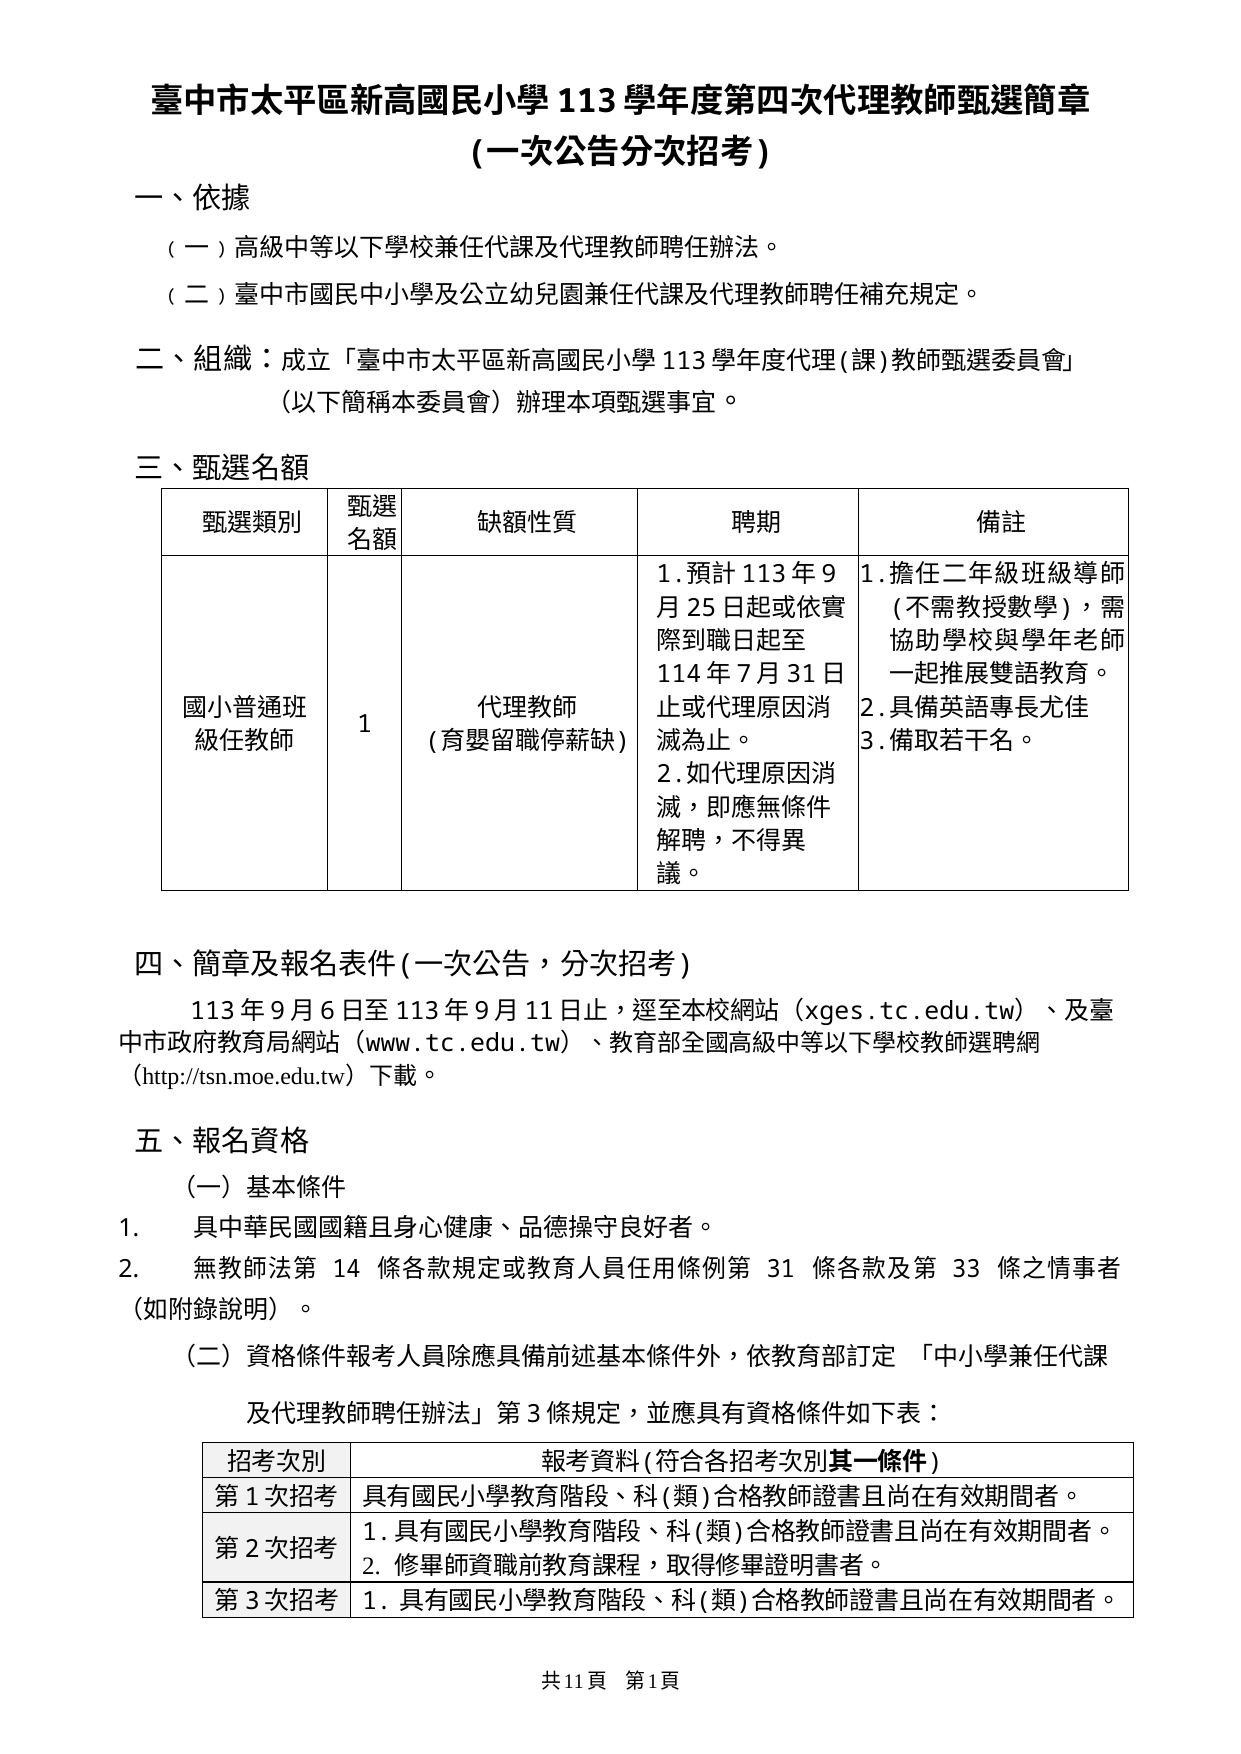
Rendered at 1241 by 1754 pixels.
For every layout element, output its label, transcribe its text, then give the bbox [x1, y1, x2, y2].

table_cell 第2次招考 [203, 1513, 350, 1581]
table_header 招考次別 [203, 1443, 350, 1477]
text 二、組織：成立「臺中市太平區新高國民小學113學年度代理(課)教師甄選委員會」（以下簡稱本委員會）辦理本項甄選事宜。 [135, 336, 1122, 420]
list 無教師法第 14 條各款規定或教育人員任用條例第 31 條各款及第 33 條之情事者（如附錄說明）。 [118, 1244, 1122, 1326]
text (一次公告分次招考) [118, 122, 1122, 174]
table_cell 擔任二年級班級導師(不需教授數學)，需協助學校與學年老師一起推展雙語教育。 具備英語專長尤佳 備取若干名。 [859, 556, 1128, 889]
table_header 報考資料(符合各招考次別其一條件) [351, 1443, 1133, 1477]
text （二）資格條件報考人員除應具備前述基本條件外，依教育部訂定 「中小學兼任代課 [171, 1339, 1122, 1372]
list 具中華民國國籍且身心健康、品德操守良好者。 [118, 1203, 1122, 1244]
table_cell 第3次招考 [203, 1583, 350, 1617]
text ﹙二﹚臺中市國民中小學及公立幼兒園兼任代課及代理教師聘任補充規定。 [159, 274, 1122, 311]
text （一）基本條件 [171, 1171, 1122, 1203]
table_header 甄選名額 [328, 489, 401, 555]
table_cell 第1次招考 [203, 1478, 350, 1512]
table_header 備註 [859, 489, 1128, 555]
text 113年9月6日至113年9月11日止，逕至本校網站（xges.tc.edu.tw）、及臺中市政府教育局網站（www.tc.edu.tw）、教育部全國高級中等以下學校教師選聘網（http://tsn.moe.edu.tw）下載。 [118, 994, 1121, 1092]
text 及代理教師聘任辦法」第3條規定，並應具有資格條件如下表： [171, 1397, 1122, 1429]
text ﹙一﹚高級中等以下學校兼任代課及代理教師聘任辦法。 [159, 227, 1122, 263]
table_cell 具有國民小學教育階段、科(類)合格教師證書且尚在有效期間者。 修畢師資職前教育課程，取得修畢證明書者。 大學以上畢業者。 [351, 1583, 1133, 1617]
text 臺中市太平區新高國民小學113學年度第四次代理教師甄選簡章 [118, 75, 1122, 122]
table_cell 具有國民小學教育階段、科(類)合格教師證書且尚在有效期間者。 [351, 1478, 1133, 1512]
table_header 聘期 [638, 489, 858, 555]
table_header 甄選類別 [162, 489, 327, 555]
text 四、簡章及報名表件(一次公告，分次招考) [134, 947, 1122, 981]
table_cell 1.預計113年9月25日起或依實際到職日起至114年7月31日止或代理原因消滅為止。 2.如代理原因消滅，即應無條件解聘，不得異議。 [638, 556, 858, 889]
table_cell 國小普通班 級任教師 [162, 556, 327, 889]
text 三、甄選名額 [134, 445, 1122, 487]
table_cell 1 [328, 556, 401, 889]
table_header 缺額性質 [402, 489, 637, 555]
text 五、報名資格 [134, 1126, 1122, 1158]
table_cell 具有國民小學教育階段、科(類)合格教師證書且尚在有效期間者。 修畢師資職前教育課程，取得修畢證明書者。 [351, 1513, 1133, 1581]
text 一、依據 [134, 174, 1122, 216]
table_cell 代理教師 (育嬰留職停薪缺) [402, 556, 637, 889]
